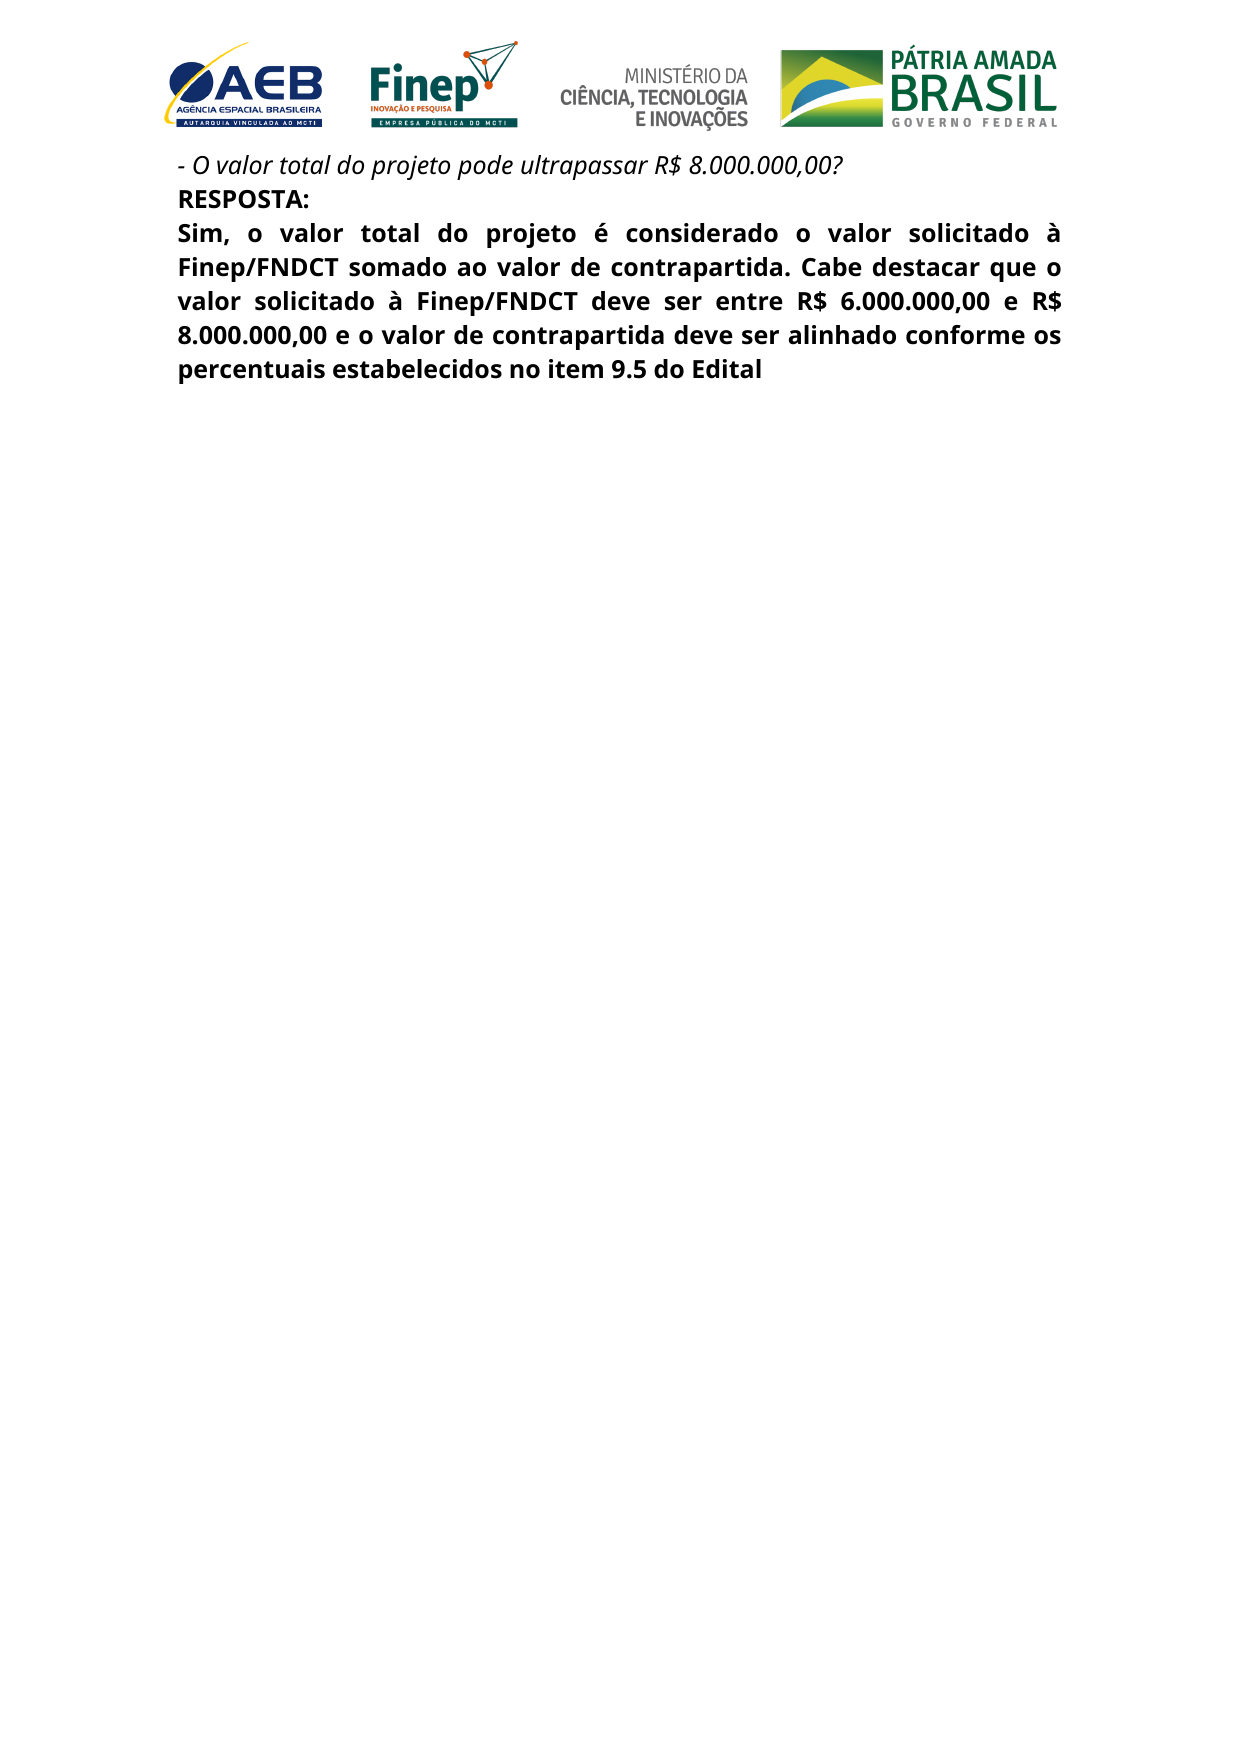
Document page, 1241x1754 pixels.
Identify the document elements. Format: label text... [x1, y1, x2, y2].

text Sim, o valor total do projeto é considerado o valor solicitado à Finep/FNDCT somado ao valor de contrapartida. Cabe destacar que o valor solicitado à Finep/FNDCT deve ser entre R$ 6.000.000,00 e R$ 8.000.000,00 e o valor de contrapartida deve ser alinhado conforme os percentuais estabelecidos no item 9.5 do Edital [177, 216, 1063, 386]
text - O valor total do projeto pode ultrapassar R$ 8.000.000,00? [177, 148, 1063, 182]
text RESPOSTA: [177, 182, 1063, 216]
